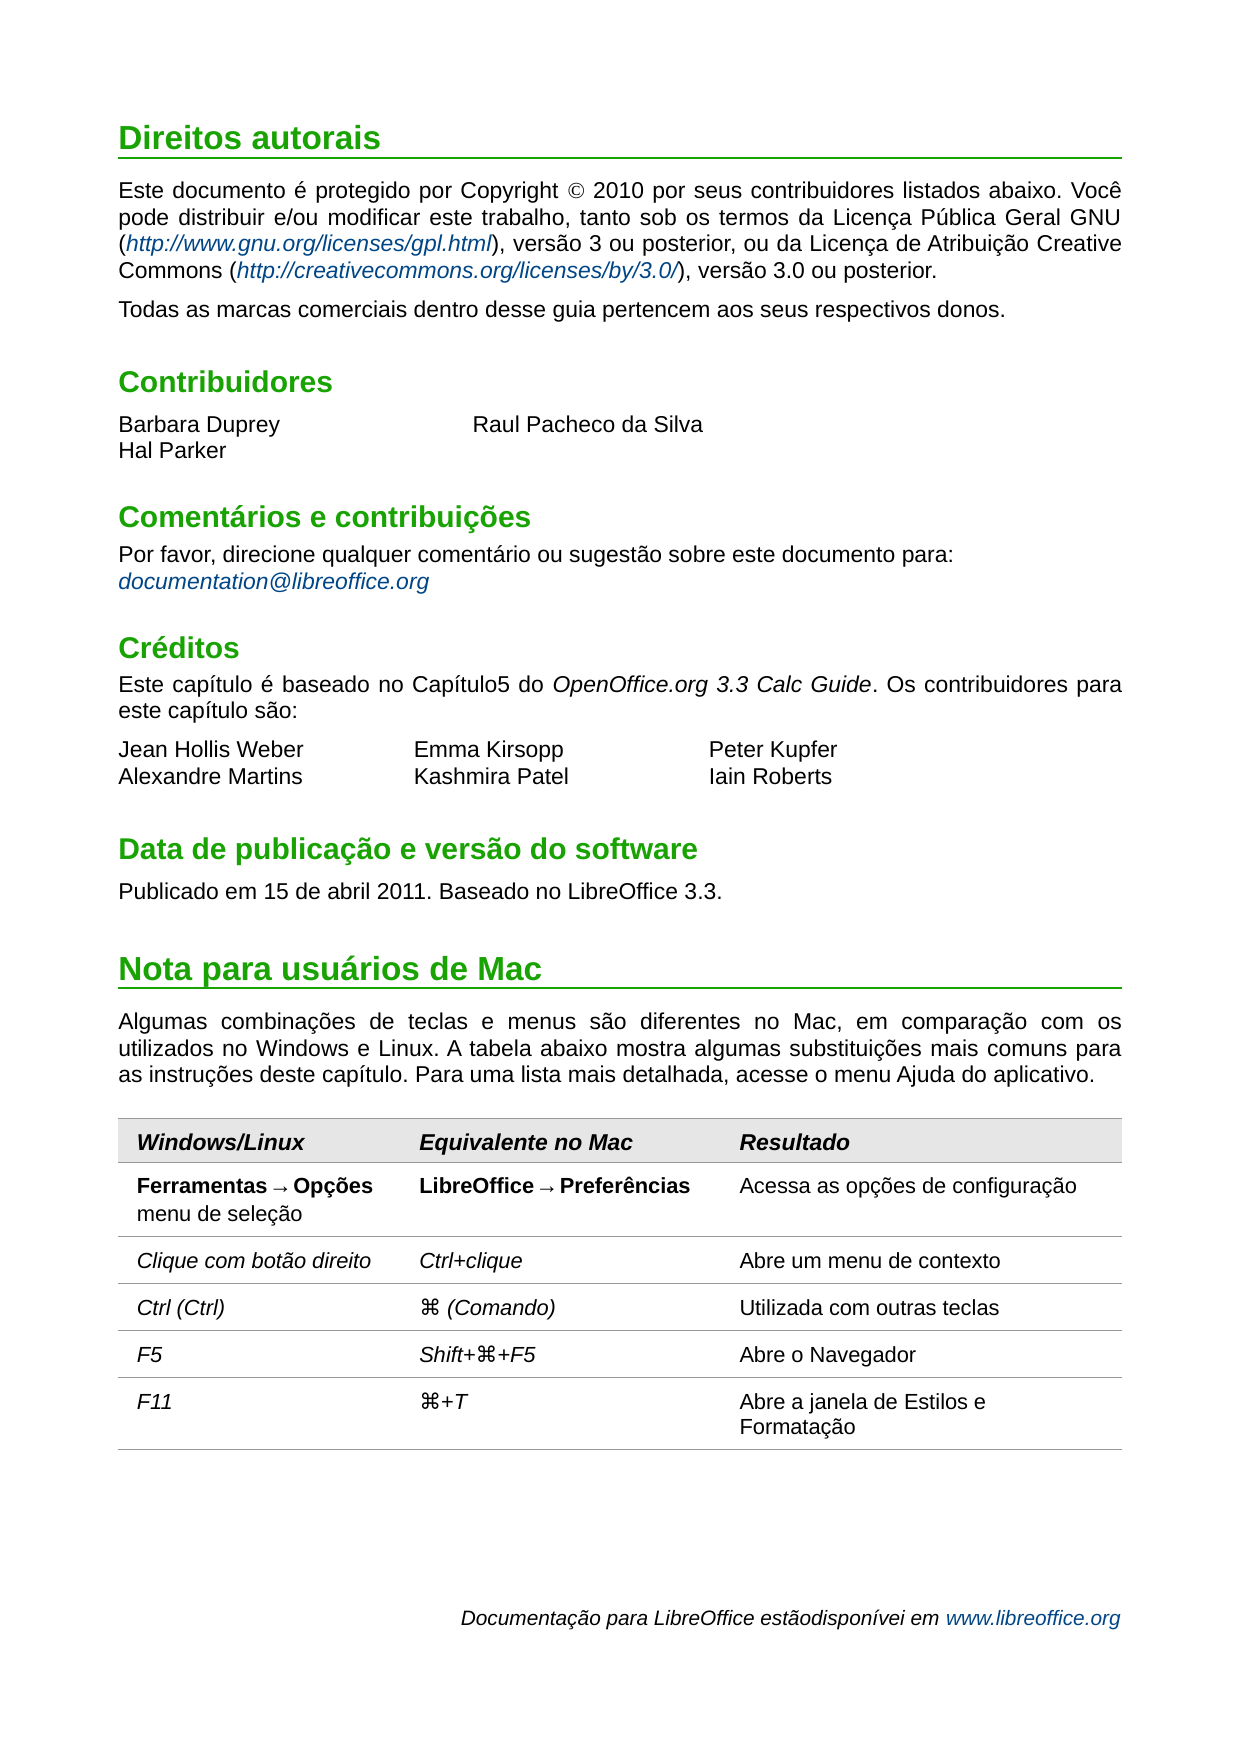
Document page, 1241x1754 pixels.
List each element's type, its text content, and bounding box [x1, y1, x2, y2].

table_cell Clique com botão direito [118, 1237, 401, 1283]
subtitle Direitos autorais [118, 118, 1122, 157]
table_cell LibreOffice → Preferências [401, 1163, 721, 1236]
table_cell Shift+z+F5 [401, 1331, 721, 1377]
text Data de publicação e versão do software [118, 831, 1122, 866]
table_cell Abre um menu de contexto [721, 1237, 1122, 1283]
table_cell F5 [118, 1331, 401, 1377]
text Créditos [118, 630, 1122, 665]
text Todas as marcas comerciais dentro desse guia pertencem aos seus respectivos donos. [118, 296, 1122, 322]
text Contribuidores [118, 364, 1122, 398]
table_cell Abre o Navegador [721, 1331, 1122, 1377]
text Este documento é protegido por Copyright © 2010 por seus contribuidores listados abaixo. Você pode distribuir e/ou modificar este trabalho, tanto sob os termos da Licença Pública Geral GNU (http://www.gnu.org/licenses/gpl.html), versão 3 ou posterior, ou da Licença de Atribuição Creative Commons (http://creativecommons.org/licenses/by/3.0/), versão 3.0 ou posterior. [118, 177, 1122, 283]
text Publicado em 15 de abril 2011. Baseado no LibreOffice 3.3. [118, 878, 1122, 904]
text Este capítulo é baseado no Capítulo5 do OpenOffice.org 3.3 Calc Guide. Os contribuidores para este capítulo são: [118, 671, 1122, 724]
table_header Resultado [721, 1119, 1122, 1162]
table_cell z (Comando) [401, 1284, 721, 1330]
table_cell Ctrl (Ctrl) [118, 1284, 401, 1330]
text Barbara Duprey Raul Pacheco da Silva Hal Parker [118, 411, 1122, 463]
subtitle Nota para usuários de Mac [118, 949, 1122, 987]
table_cell Ctrl+clique [401, 1237, 721, 1283]
text Jean Hollis Weber Emma Kirsopp Peter Kupfer Alexandre Martins Kashmira Patel Iain Roberts [118, 736, 1122, 789]
table_cell Ferramentas → Opções menu de seleção [118, 1163, 401, 1236]
table_header Windows/Linux [118, 1119, 401, 1162]
text Por favor, direcione qualquer comentário ou sugestão sobre este documento para: documentation@libreoffice.org [118, 541, 1122, 594]
table_cell F11 [118, 1378, 401, 1449]
table_cell Utilizada com outras teclas [721, 1284, 1122, 1330]
table_cell Acessa as opções de configuração [721, 1163, 1122, 1236]
table_cell Abre a janela de Estilos e Formatação [721, 1378, 1122, 1449]
table_cell z+T [401, 1378, 721, 1449]
table_header Equivalente no Mac [401, 1119, 721, 1162]
text Algumas combinações de teclas e menus são diferentes no Mac, em comparação com os utilizados no Windows e Linux. A tabela abaixo mostra algumas substituições mais comuns para as instruções deste capítulo. Para uma lista mais detalhada, acesse o menu Ajuda do aplicativo. [118, 1008, 1122, 1087]
text Comentários e contribuições [118, 500, 1122, 534]
